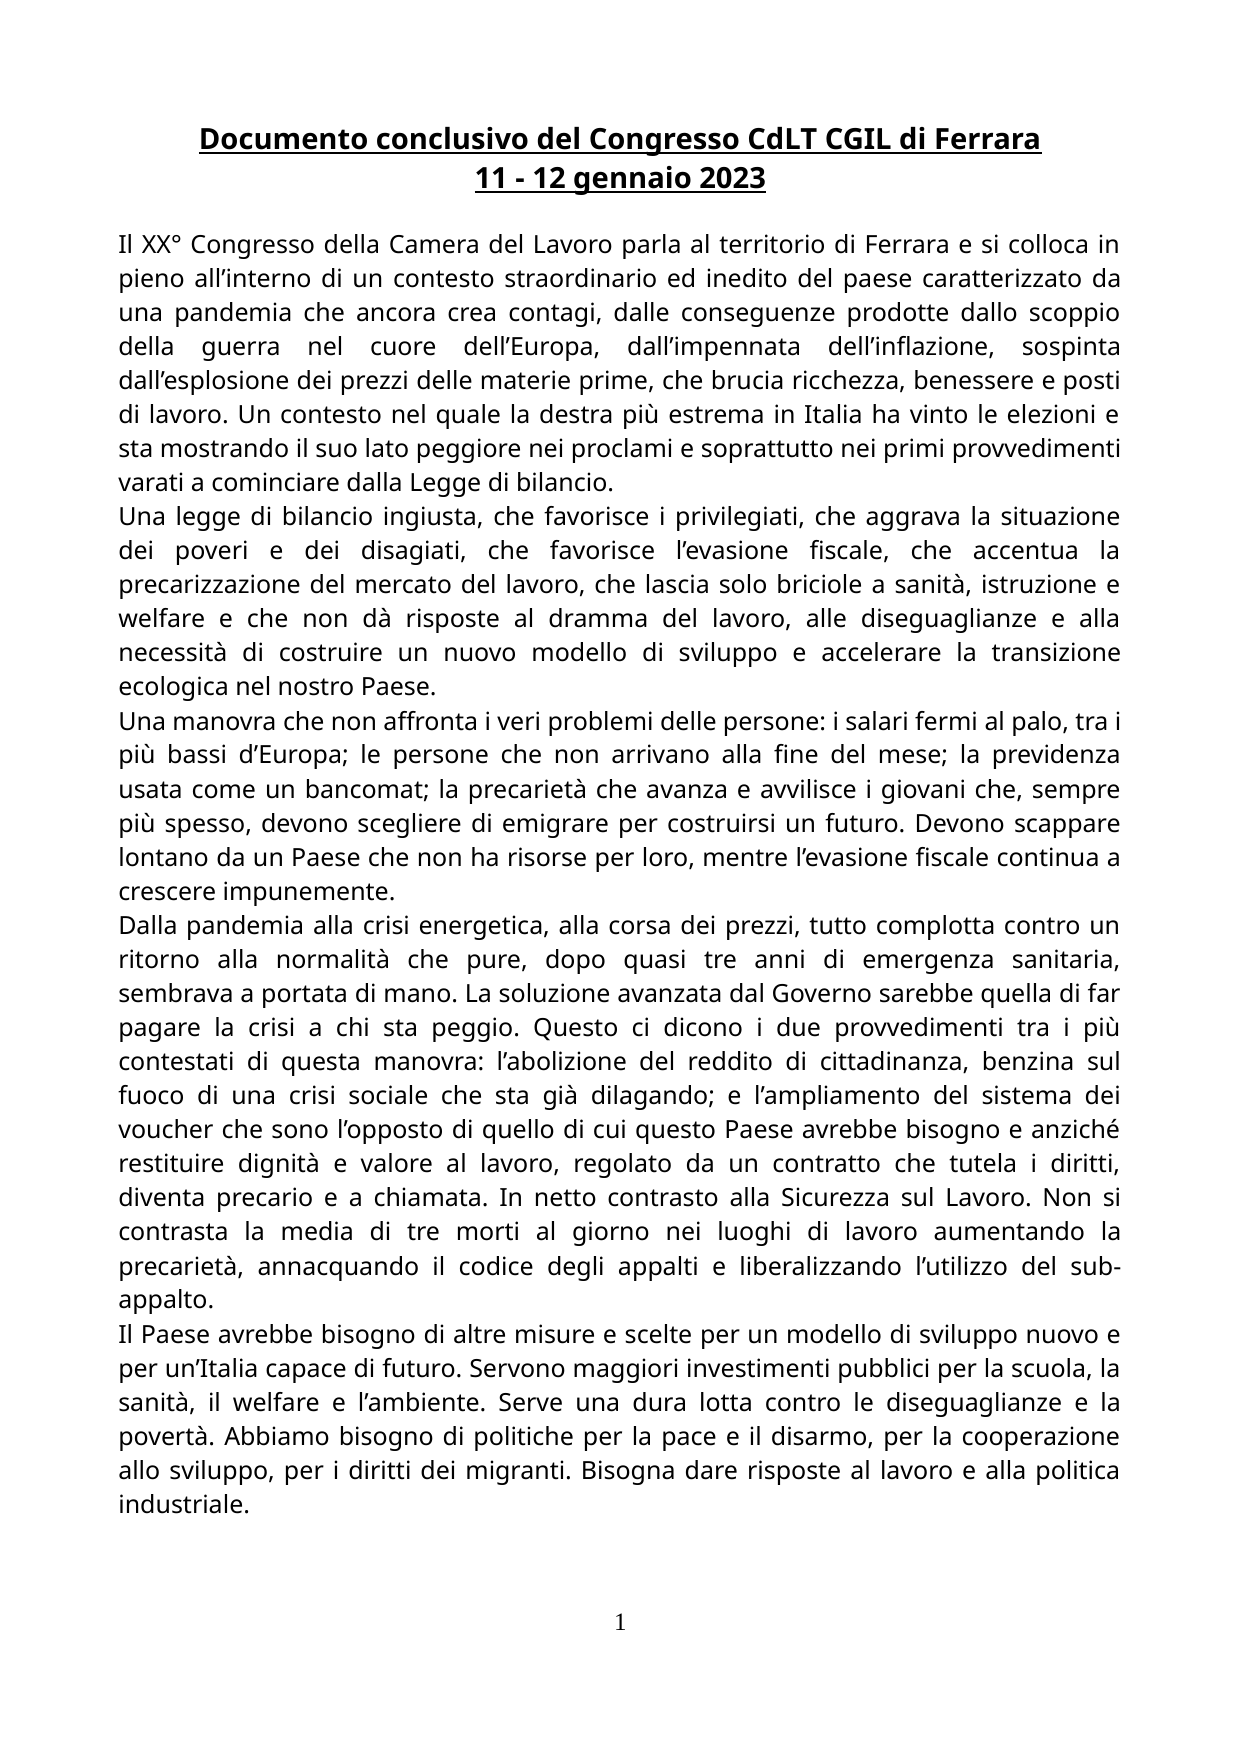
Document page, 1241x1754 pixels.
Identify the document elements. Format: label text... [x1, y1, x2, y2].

text 11 - 12 gennaio 2023 [118, 158, 1122, 197]
text Documento conclusivo del Congresso CdLT CGIL di Ferrara [118, 118, 1122, 158]
text Il Paese avrebbe bisogno di altre misure e scelte per un modello di sviluppo nuovo e per un’Italia capace di futuro. Servono maggiori investimenti pubblici per la scuola, la sanità, il welfare e l’ambiente. Serve una dura lotta contro le diseguaglianze e la povertà. Abbiamo bisogno di politiche per la pace e il disarmo, per la cooperazione allo sviluppo, per i diritti dei migranti. Bisogna dare risposte al lavoro e alla politica industriale. [118, 1316, 1122, 1521]
text Una legge di bilancio ingiusta, che favorisce i privilegiati, che aggrava la situazione dei poveri e dei disagiati, che favorisce l’evasione fiscale, che accentua la precarizzazione del mercato del lavoro, che lascia solo briciole a sanità, istruzione e welfare e che non dà risposte al dramma del lavoro, alle diseguaglianze e alla necessità di costruire un nuovo modello di sviluppo e accelerare la transizione ecologica nel nostro Paese. [118, 499, 1122, 703]
text Il XX° Congresso della Camera del Lavoro parla al territorio di Ferrara e si colloca in pieno all’interno di un contesto straordinario ed inedito del paese caratterizzato da una pandemia che ancora crea contagi, dalle conseguenze prodotte dallo scoppio della guerra nel cuore dell’Europa, dall’impennata dell’inflazione, sospinta dall’esplosione dei prezzi delle materie prime, che brucia ricchezza, benessere e posti di lavoro. Un contesto nel quale la destra più estrema in Italia ha vinto le elezioni e sta mostrando il suo lato peggiore nei proclami e soprattutto nei primi provvedimenti varati a cominciare dalla Legge di bilancio. [118, 226, 1122, 499]
text Una manovra che non affronta i veri problemi delle persone: i salari fermi al palo, tra i più bassi d’Europa; le persone che non arrivano alla fine del mese; la previdenza usata come un bancomat; la precarietà che avanza e avvilisce i giovani che, sempre più spesso, devono scegliere di emigrare per costruirsi un futuro. Devono scappare lontano da un Paese che non ha risorse per loro, mentre l’evasione fiscale continua a crescere impunemente. [118, 703, 1122, 907]
text Dalla pandemia alla crisi energetica, alla corsa dei prezzi, tutto complotta contro un ritorno alla normalità che pure, dopo quasi tre anni di emergenza sanitaria, sembrava a portata di mano. La soluzione avanzata dal Governo sarebbe quella di far pagare la crisi a chi sta peggio. Questo ci dicono i due provvedimenti tra i più contestati di questa manovra: l’abolizione del reddito di cittadinanza, benzina sul fuoco di una crisi sociale che sta già dilagando; e l’ampliamento del sistema dei voucher che sono l’opposto di quello di cui questo Paese avrebbe bisogno e anziché restituire dignità e valore al lavoro, regolato da un contratto che tutela i diritti, diventa precario e a chiamata. In netto contrasto alla Sicurezza sul Lavoro. Non si contrasta la media di tre morti al giorno nei luoghi di lavoro aumentando la precarietà, annacquando il codice degli appalti e liberalizzando l’utilizzo del sub-appalto. [118, 907, 1122, 1316]
